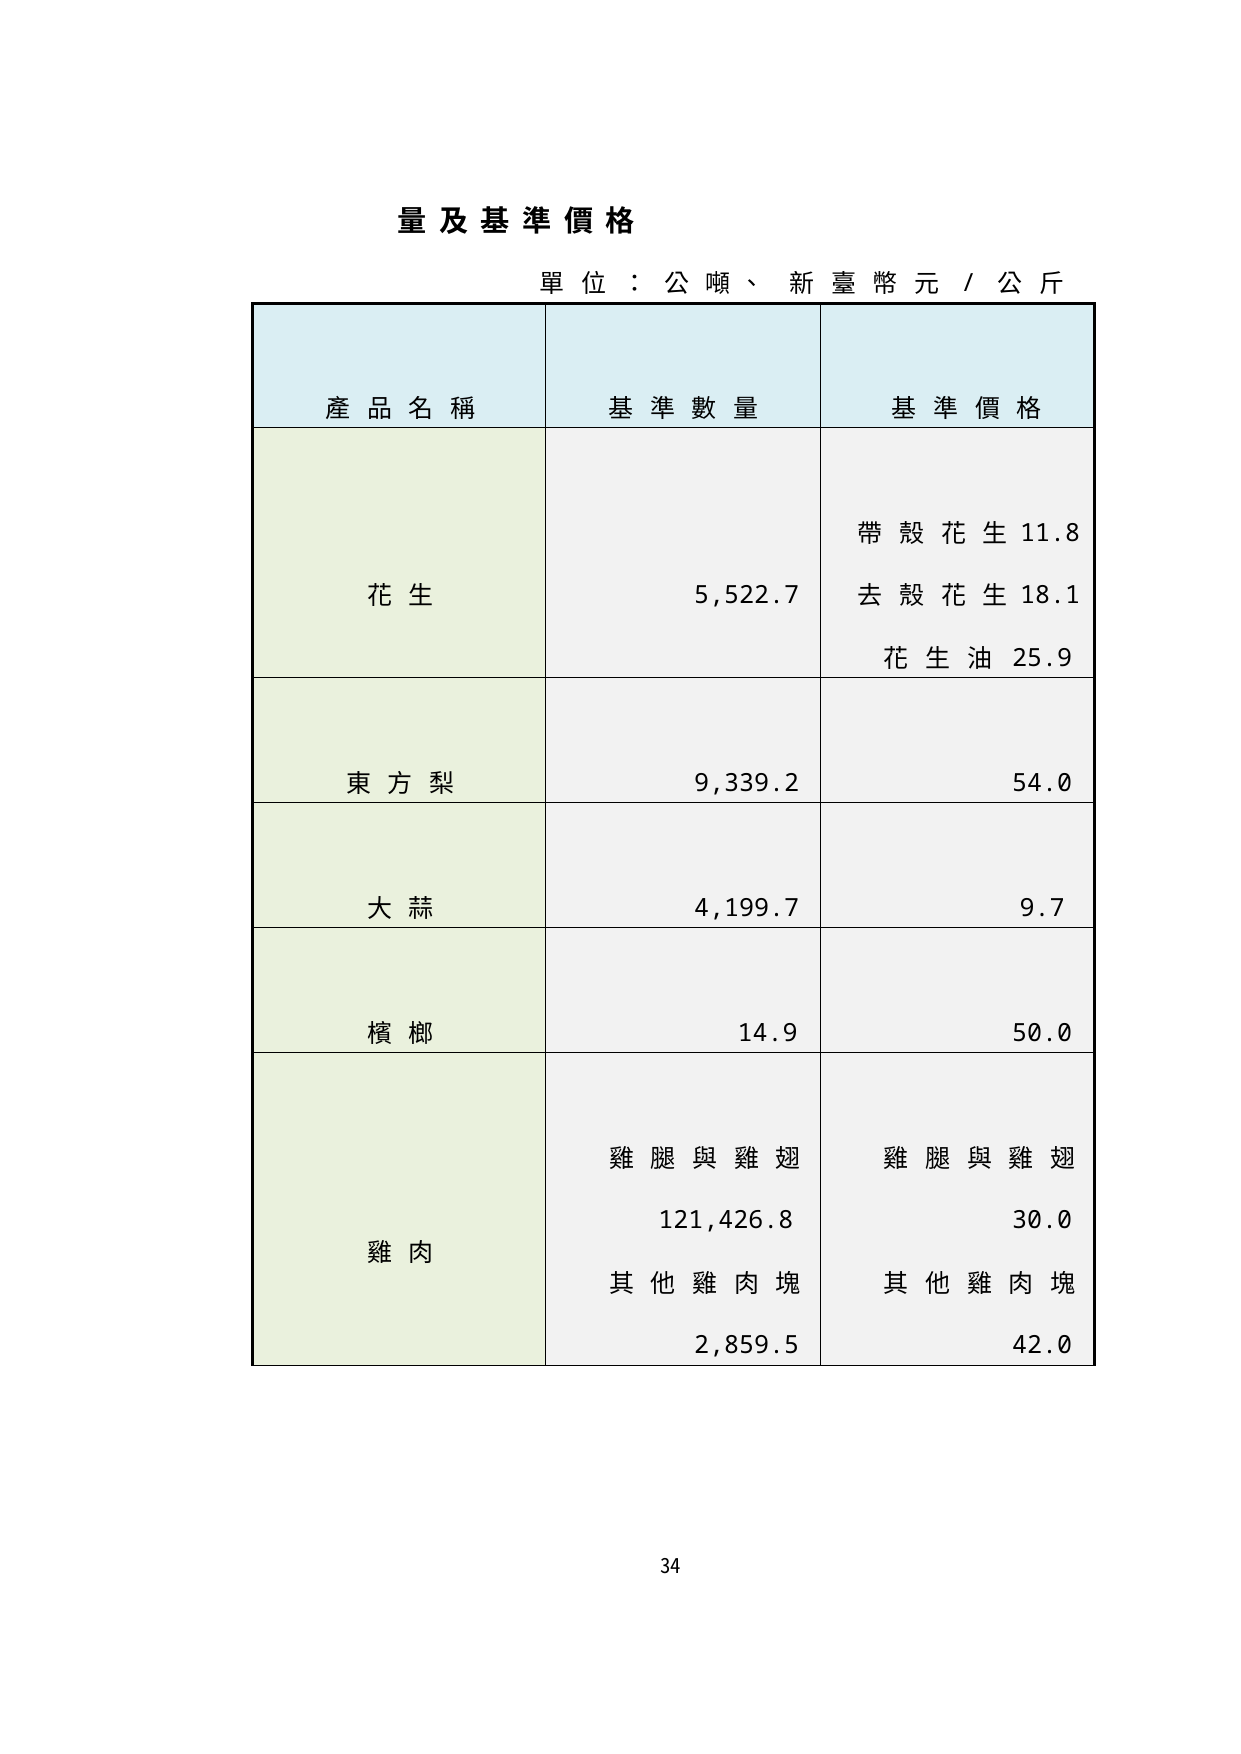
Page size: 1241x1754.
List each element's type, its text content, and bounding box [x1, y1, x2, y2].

table_cell 9.7 [821, 803, 1093, 927]
table_cell 花生 [254, 428, 545, 677]
table_cell 雞腿與雞翅121,426.8 其他雞肉塊2,859.5 [546, 1053, 820, 1365]
table_cell 雞腿與雞翅30.0 其他雞肉塊42.0 [821, 1053, 1093, 1365]
table_cell 4,199.7 [546, 803, 820, 927]
text 量及基準價格 [242, 177, 1058, 240]
table_cell 5,522.7 [546, 428, 820, 677]
table_header 基準數量 [546, 305, 820, 427]
table_cell 大蒜 [254, 803, 545, 927]
table_header 基準價格 [821, 305, 1093, 427]
table_cell 54.0 [821, 678, 1093, 802]
table_cell 檳榔 [254, 928, 545, 1052]
table_cell 帶殼花生11.8 去殼花生18.1 花生油25.9 [821, 428, 1093, 677]
table_header 產品名稱 [254, 305, 545, 427]
table_cell 50.0 [821, 928, 1093, 1052]
table_cell 東方梨 [254, 678, 545, 802]
table_cell 9,339.2 [546, 678, 820, 802]
text 單位：公噸、新臺幣元/公斤 [183, 240, 1072, 302]
table_cell 14.9 [546, 928, 820, 1052]
table_cell 雞肉 [254, 1053, 545, 1365]
